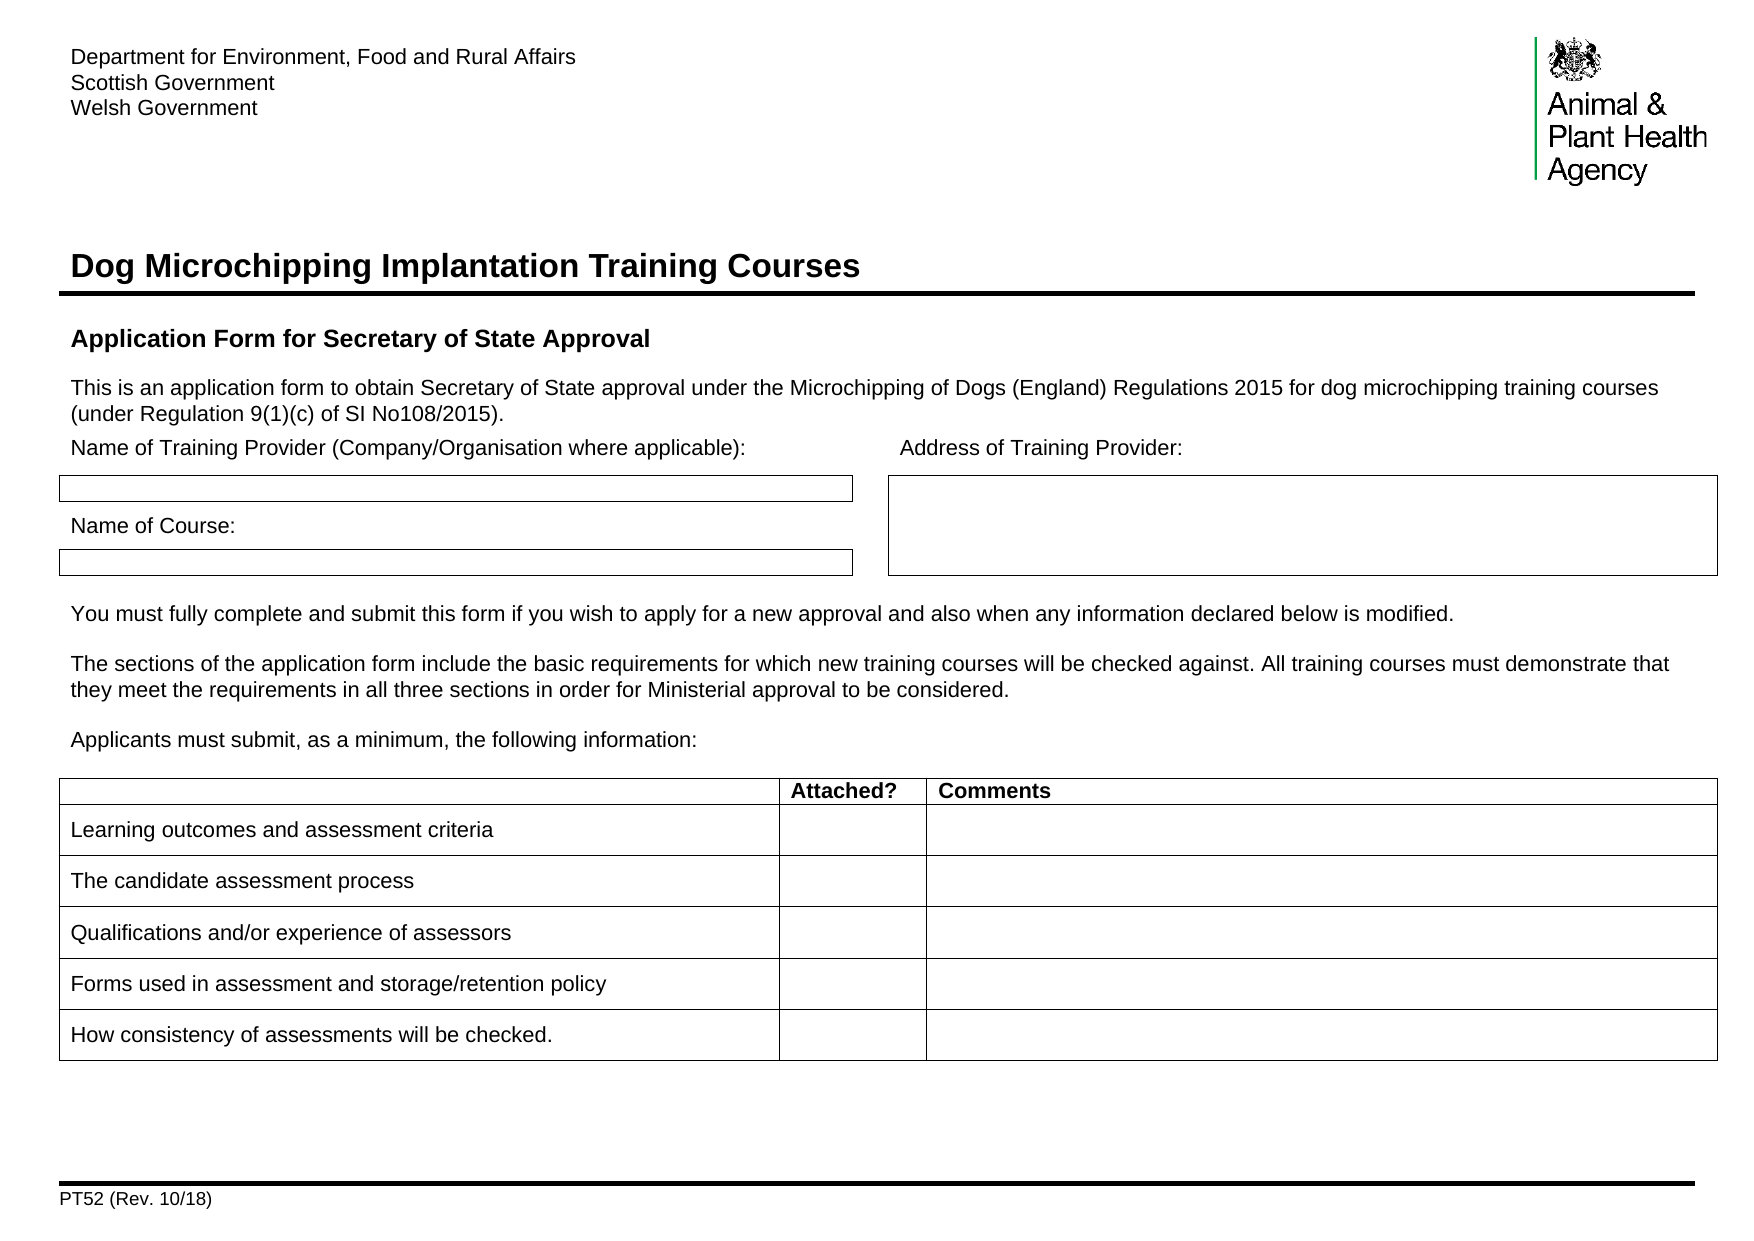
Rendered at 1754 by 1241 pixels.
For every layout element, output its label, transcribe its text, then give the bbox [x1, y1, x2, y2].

table_cell Forms used in assessment and storage/retention policy [60, 959, 779, 1009]
table_header [1580, 44, 1589, 52]
table_cell Learning outcomes and assessment criteria [60, 805, 779, 855]
table_cell [853, 511, 888, 538]
table_cell You must fully complete and submit this form if you wish to apply for a new approval and also when any information declared below is modified. The sections of the application form include the basic requirements for which new training courses will be checked against. All training courses must demonstrate that they meet the requirements in all three sections in order for Ministerial approval to be considered. Applicants must submit, as a minimum, the following information: [59, 601, 1717, 752]
table_cell [888, 576, 1717, 601]
table_cell Comments [927, 779, 1717, 804]
table_header [1553, 66, 1564, 74]
table_cell [779, 1061, 927, 1090]
table_cell [888, 426, 1717, 435]
table_cell Address of Training Provider: [888, 435, 1717, 465]
table_cell [853, 465, 888, 474]
table_cell [853, 575, 888, 601]
table_cell Qualifications and/or experience of assessors [60, 907, 779, 957]
table_header [1564, 44, 1569, 53]
table_cell [59, 207, 1695, 221]
table_cell [927, 856, 1717, 906]
table_cell [927, 907, 1717, 957]
table_cell [779, 752, 927, 777]
table_cell [60, 550, 852, 575]
table_cell [780, 856, 926, 906]
table_header Department for Environment, Food and Rural Affairs Scottish Government Welsh Government [59, 44, 1119, 207]
table_cell [853, 435, 888, 465]
table_cell [927, 1010, 1717, 1060]
table_cell [59, 366, 1717, 375]
table_cell [60, 779, 779, 804]
table_header [1565, 69, 1574, 80]
table_cell [59, 1061, 779, 1090]
table_cell How consistency of assessments will be checked. [60, 1010, 779, 1060]
table_cell [889, 476, 1717, 575]
table_header [1575, 59, 1589, 78]
table_cell Name of Training Provider (Company/Organisation where applicable): [59, 435, 853, 465]
table_cell Name of Course: [59, 511, 853, 538]
table_cell [59, 426, 853, 435]
table_cell Dog Microchipping Implantation Training Courses [59, 221, 1695, 291]
table_cell [780, 959, 926, 1009]
table_cell [927, 805, 1717, 855]
table_cell [59, 538, 888, 548]
table_cell Attached? [780, 779, 926, 804]
table_cell [59, 465, 853, 474]
table_cell [59, 752, 779, 777]
table_cell [853, 475, 888, 501]
table_cell [780, 907, 926, 957]
table_cell [853, 549, 888, 575]
table_cell [927, 752, 1717, 777]
table_cell [888, 465, 1717, 474]
table_cell [853, 426, 888, 435]
table_header [1119, 44, 1695, 207]
table_cell [59, 501, 888, 511]
table_cell [927, 959, 1717, 1009]
table_header Application Form for Secretary of State Approval [59, 324, 1717, 366]
table_cell [780, 1010, 926, 1060]
table_header [1561, 59, 1566, 67]
table_cell [59, 576, 853, 601]
table_cell [60, 476, 852, 501]
table_cell [780, 805, 926, 855]
table_cell The candidate assessment process [60, 856, 779, 906]
table_cell [927, 1061, 1717, 1090]
table_cell This is an application form to obtain Secretary of State approval under the Microchipping of Dogs (England) Regulations 2015 for dog microchipping training courses (under Regulation 9(1)(c) of SI No108/2015). [59, 375, 1717, 426]
